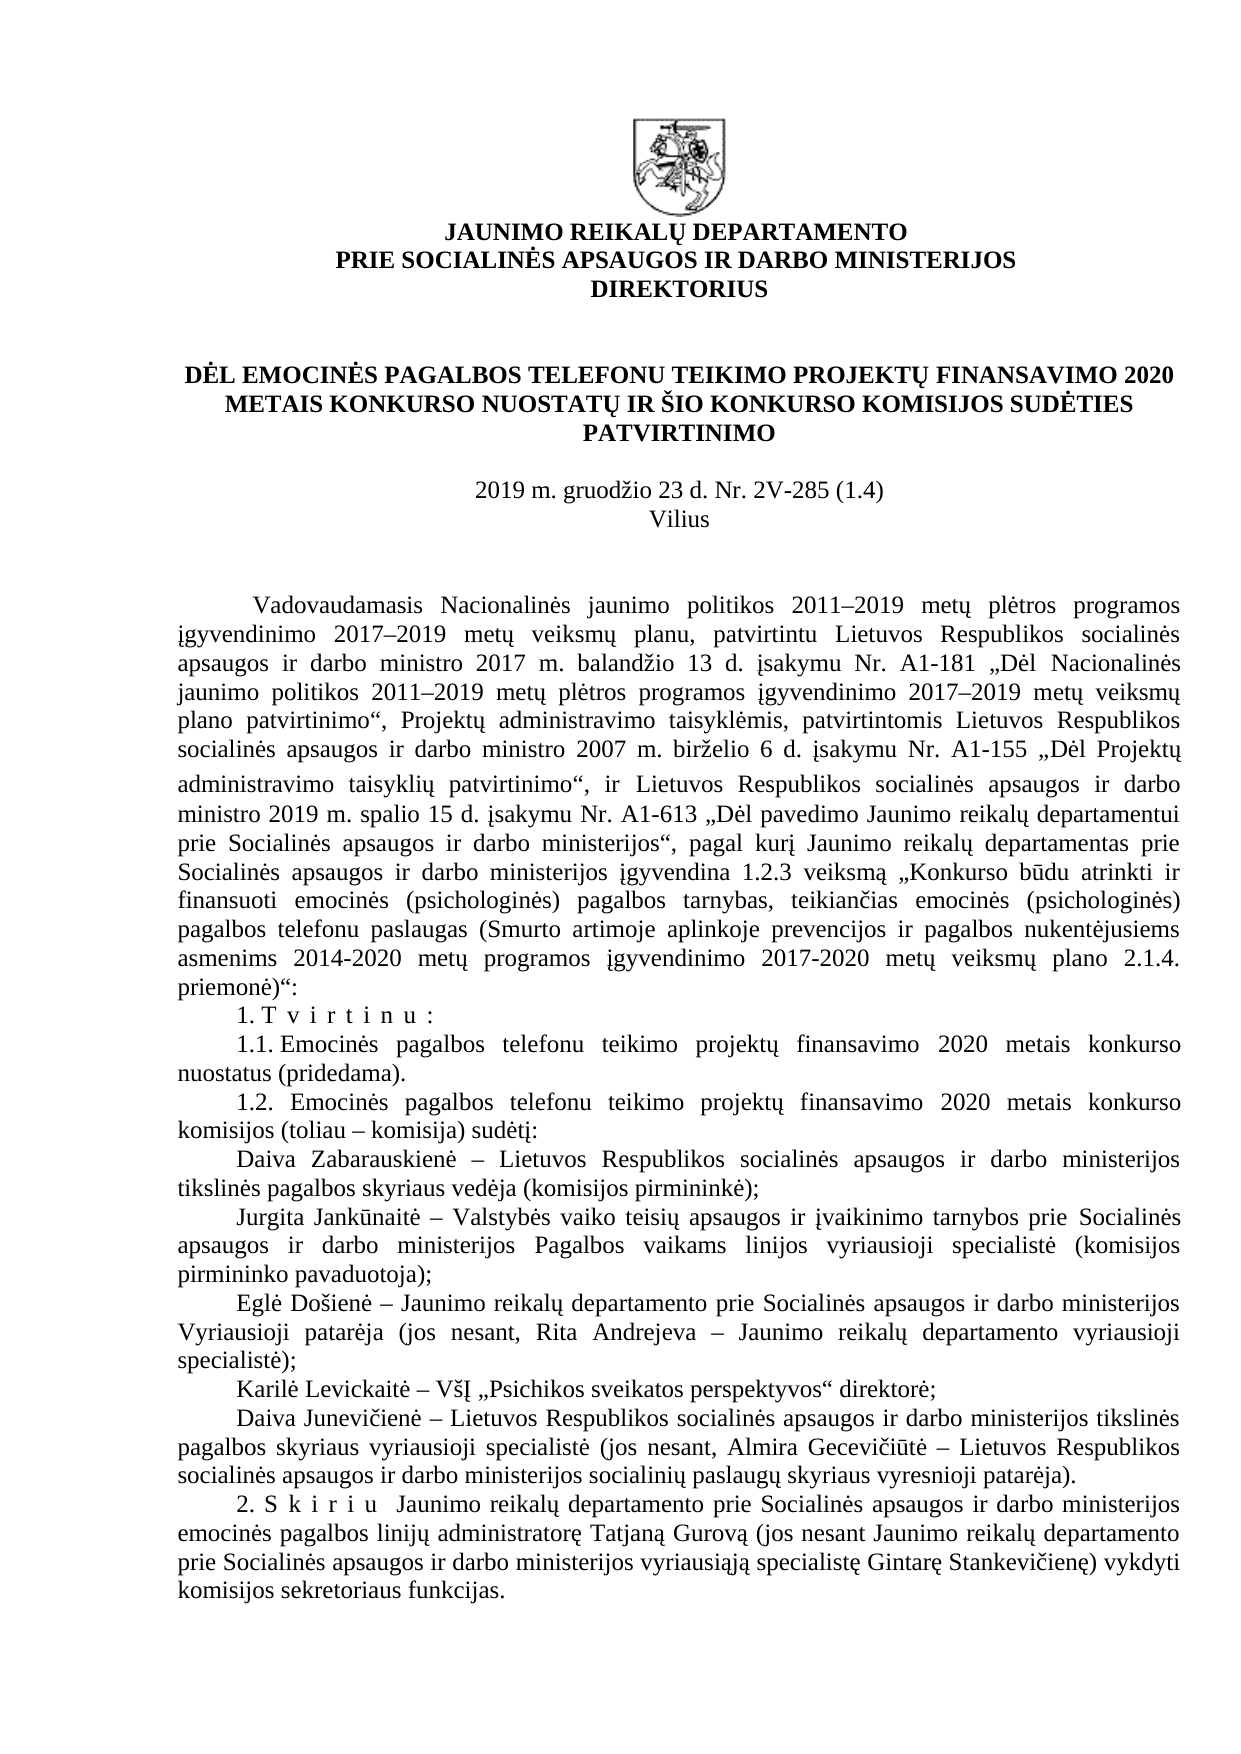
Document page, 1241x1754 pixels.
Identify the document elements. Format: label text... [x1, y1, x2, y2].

text Karilė Levickaitė – VšĮ „Psichikos sveikatos perspektyvos“ direktorė; [177, 1374, 1181, 1403]
text 2019 m. gruodžio 23 d. Nr. 2V-285 (1.4) [177, 476, 1181, 504]
text Eglė Došienė – Jaunimo reikalų departamento prie Socialinės apsaugos ir darbo ministerijos Vyriausioji patarėja (jos nesant, Rita Andrejeva – Jaunimo reikalų departamento vyriausioji specialistė); [177, 1288, 1181, 1374]
text Vadovaudamasis Nacionalinės jaunimo politikos 2011–2019 metų plėtros programos įgyvendinimo 2017–2019 metų veiksmų planu, patvirtintu Lietuvos Respublikos socialinės apsaugos ir darbo ministro 2017 m. balandžio 13 d. įsakymu Nr. A1-181 „Dėl Nacionalinės jaunimo politikos 2011–2019 metų plėtros programos įgyvendinimo 2017–2019 metų veiksmų plano patvirtinimo“, Projektų administravimo taisyklėmis, patvirtintomis Lietuvos Respublikos socialinės apsaugos ir darbo ministro 2007 m. birželio 6 d. įsakymu Nr. A1-155 „Dėl Projektų administravimo taisyklių patvirtinimo“, ir Lietuvos Respublikos socialinės apsaugos ir darbo ministro 2019 m. spalio 15 d. įsakymu Nr. A1-613 „Dėl pavedimo Jaunimo reikalų departamentui prie Socialinės apsaugos ir darbo ministerijos“, pagal kurį Jaunimo reikalų departamentas prie Socialinės apsaugos ir darbo ministerijos įgyvendina 1.2.3 veiksmą „Konkurso būdu atrinkti ir finansuoti emocinės (psichologinės) pagalbos tarnybas, teikiančias emocinės (psichologinės) pagalbos telefonu paslaugas (Smurto artimoje aplinkoje prevencijos ir pagalbos nukentėjusiems asmenims 2014-2020 metų programos įgyvendinimo 2017-2020 metų veiksmų plano 2.1.4. priemonė)“: [177, 591, 1181, 1000]
text 2. Skiriu Jaunimo reikalų departamento prie Socialinės apsaugos ir darbo ministerijos emocinės pagalbos linijų administratorę Tatjaną Gurovą (jos nesant Jaunimo reikalų departamento prie Socialinės apsaugos ir darbo ministerijos vyriausiąją specialistę Gintarę Stankevičienę) vykdyti komisijos sekretoriaus funkcijas. [177, 1489, 1181, 1604]
text Daiva Junevičienė – Lietuvos Respublikos socialinės apsaugos ir darbo ministerijos tikslinės pagalbos skyriaus vyriausioji specialistė (jos nesant, Almira Gecevičiūtė – Lietuvos Respublikos socialinės apsaugos ir darbo ministerijos socialinių paslaugų skyriaus vyresnioji patarėja). [177, 1403, 1181, 1489]
text 1. Tvirtinu: [177, 1000, 1181, 1029]
text DIREKTORIUS [177, 274, 1181, 303]
text Vilius [177, 504, 1181, 533]
text Daiva Zabarauskienė – Lietuvos Respublikos socialinės apsaugos ir darbo ministerijos tikslinės pagalbos skyriaus vedėja (komisijos pirmininkė); [177, 1144, 1181, 1202]
text prie socialinės apsaugos ir darbo ministerijos [177, 246, 1181, 274]
text DĖL EMOCINĖS PAGALBOS TELEFONU TEIKIMO PROJEKTŲ FINANSAVIMO 2020 METAIS KONKURSO NUOSTATŲ IR ŠIO KONKURSO KOMISIJOS SUDĖTIES PATVIRTINIMO [177, 361, 1181, 447]
text 1.2. Emocinės pagalbos telefonu teikimo projektų finansavimo 2020 metais konkurso komisijos (toliau – komisija) sudėtį: [177, 1087, 1181, 1144]
text Jurgita Jankūnaitė – Valstybės vaiko teisių apsaugos ir įvaikinimo tarnybos prie Socialinės apsaugos ir darbo ministerijos Pagalbos vaikams linijos vyriausioji specialistė (komisijos pirmininko pavaduotoja); [177, 1202, 1181, 1288]
text JAUNIMO REIKALŲ DEPARTAMENTO [177, 217, 1181, 246]
text 1.1. Emocinės pagalbos telefonu teikimo projektų finansavimo 2020 metais konkurso nuostatus (pridedama). [177, 1029, 1181, 1087]
